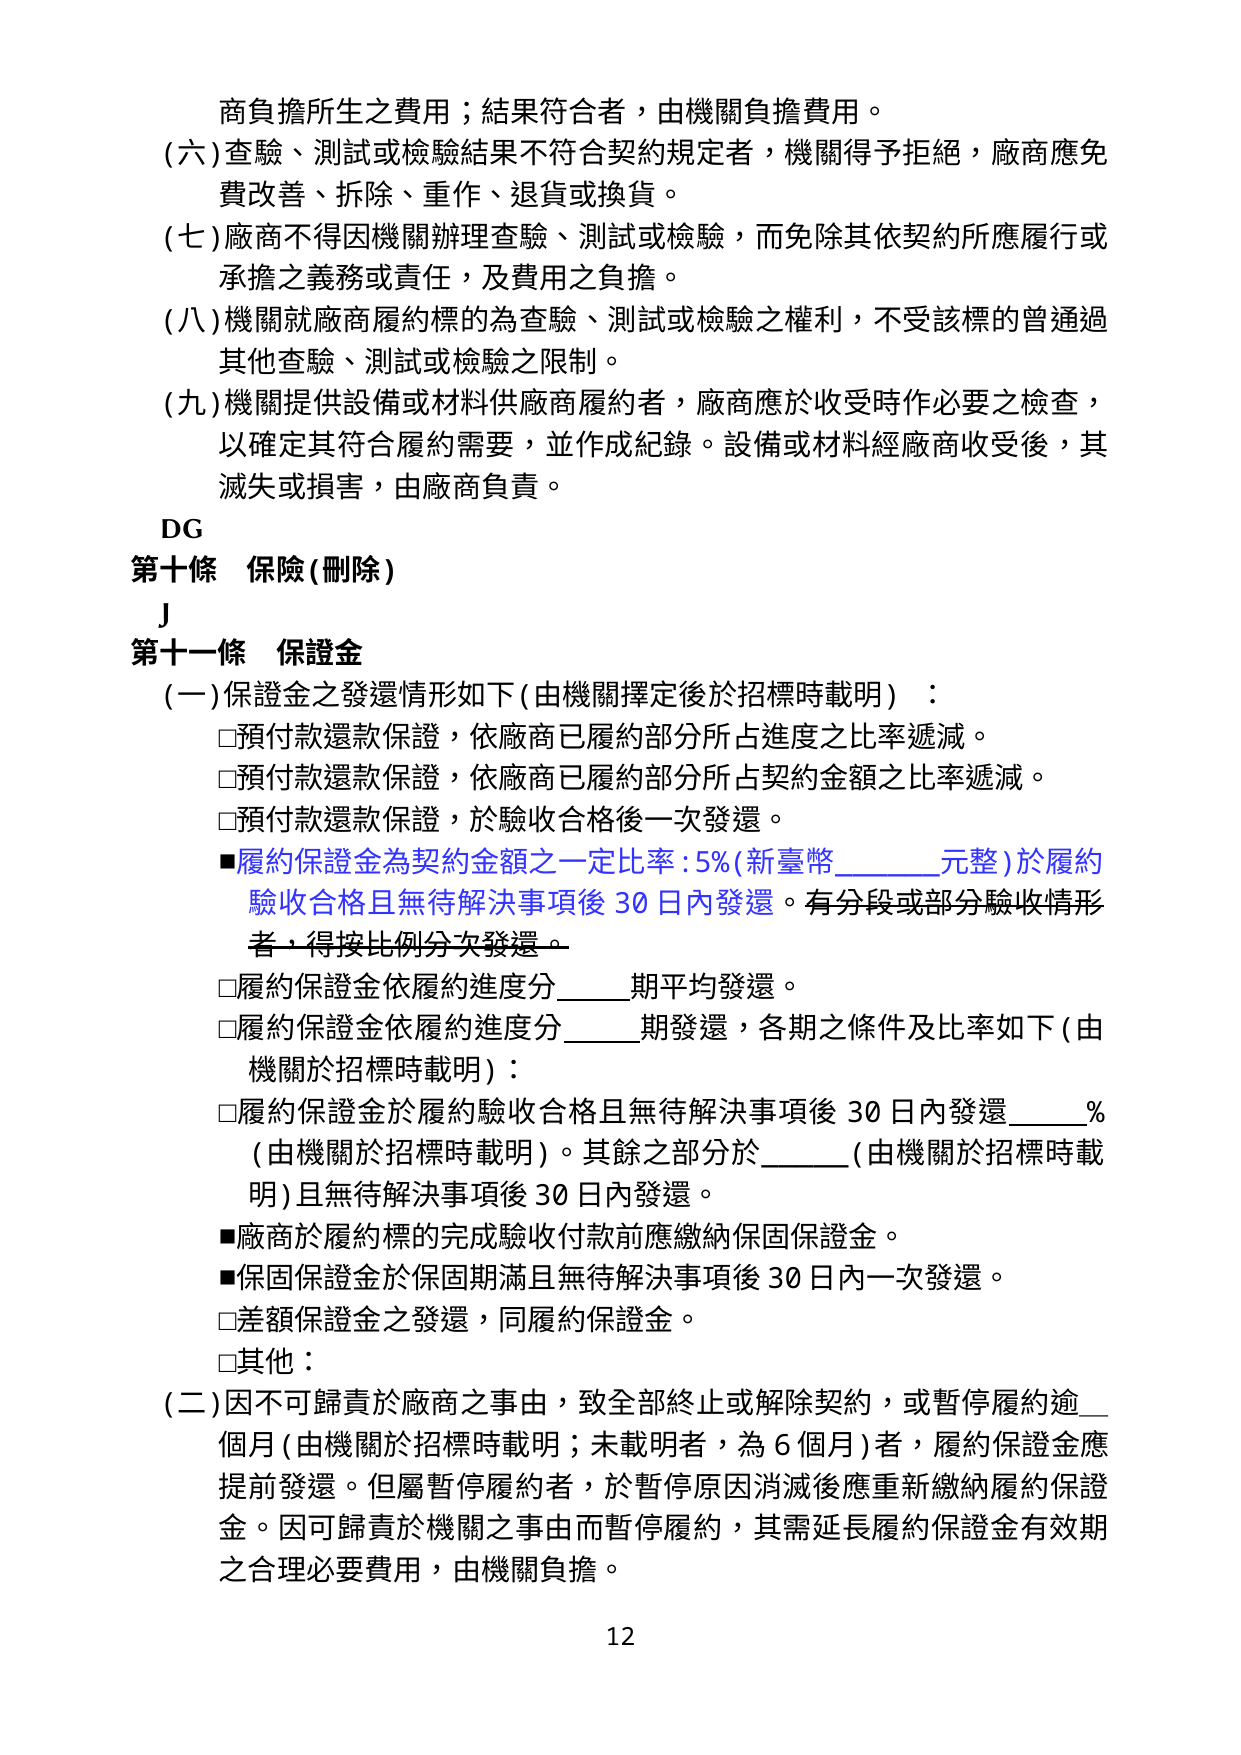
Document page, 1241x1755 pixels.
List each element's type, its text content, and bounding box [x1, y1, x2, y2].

text (五)廠商應免費提供機關依契約辦理查驗、測試、檢驗、初驗及驗收所必須之儀器、機具、設備、人工及資料。但契約另有規定者，不在此限。契約規定以外之查驗、測試或檢驗，其結果不符合契約規定者，由廠商負擔所生之費用；結果符合者，由機關負擔費用。 [159, 89, 1110, 130]
text ■廠商於履約標的完成驗收付款前應繳納保固保證金。 [218, 1214, 1104, 1255]
text □預付款還款保證，依廠商已履約部分所占契約金額之比率遞減。 [218, 755, 1104, 797]
text  [159, 589, 1110, 630]
text □其他： [218, 1339, 1104, 1380]
text □差額保證金之發還，同履約保證金。 [218, 1297, 1104, 1339]
text  [159, 505, 1110, 547]
text 第十條 保險(刪除) [130, 547, 1110, 589]
text □預付款還款保證，依廠商已履約部分所占進度之比率遞減。 [218, 714, 1104, 755]
text (七)廠商不得因機關辦理查驗、測試或檢驗，而免除其依契約所應履行或承擔之義務或責任，及費用之負擔。 [159, 214, 1110, 297]
text ■履約保證金為契約金額之一定比率:5%(新臺幣______元整)於履約驗收合格且無待解決事項後30日內發還。有分段或部分驗收情形者，得按比例分次發還。 [218, 839, 1104, 964]
text (二)因不可歸責於廠商之事由，致全部終止或解除契約，或暫停履約逾＿個月(由機關於招標時載明；未載明者，為6個月)者，履約保證金應提前發還。但屬暫停履約者，於暫停原因消滅後應重新繳納履約保證金。因可歸責於機關之事由而暫停履約，其需延長履約保證金有效期之合理必要費用，由機關負擔。 [159, 1380, 1110, 1589]
text □預付款還款保證，於驗收合格後一次發還。 [218, 797, 1104, 839]
text □履約保證金依履約進度分 期平均發還。 [218, 964, 1104, 1005]
text ■保固保證金於保固期滿且無待解決事項後30日內一次發還。 [218, 1255, 1104, 1297]
text (六)查驗、測試或檢驗結果不符合契約規定者，機關得予拒絕，廠商應免費改善、拆除、重作、退貨或換貨。 [159, 130, 1110, 214]
text (一)保證金之發還情形如下(由機關擇定後於招標時載明) ： [159, 672, 1110, 714]
text □履約保證金於履約驗收合格且無待解決事項後30日內發還 % (由機關於招標時載明)。其餘之部分於_____(由機關於招標時載明)且無待解決事項後30日內發還。 [218, 1089, 1104, 1214]
text 第十一條 保證金 [130, 630, 1110, 672]
text (九)機關提供設備或材料供廠商履約者，廠商應於收受時作必要之檢查，以確定其符合履約需要，並作成紀錄。設備或材料經廠商收受後，其滅失或損害，由廠商負責。 [159, 380, 1110, 505]
text □履約保證金依履約進度分 期發還，各期之條件及比率如下(由機關於招標時載明)： [218, 1005, 1104, 1089]
text (八)機關就廠商履約標的為查驗、測試或檢驗之權利，不受該標的曾通過其他查驗、測試或檢驗之限制。 [159, 297, 1110, 380]
